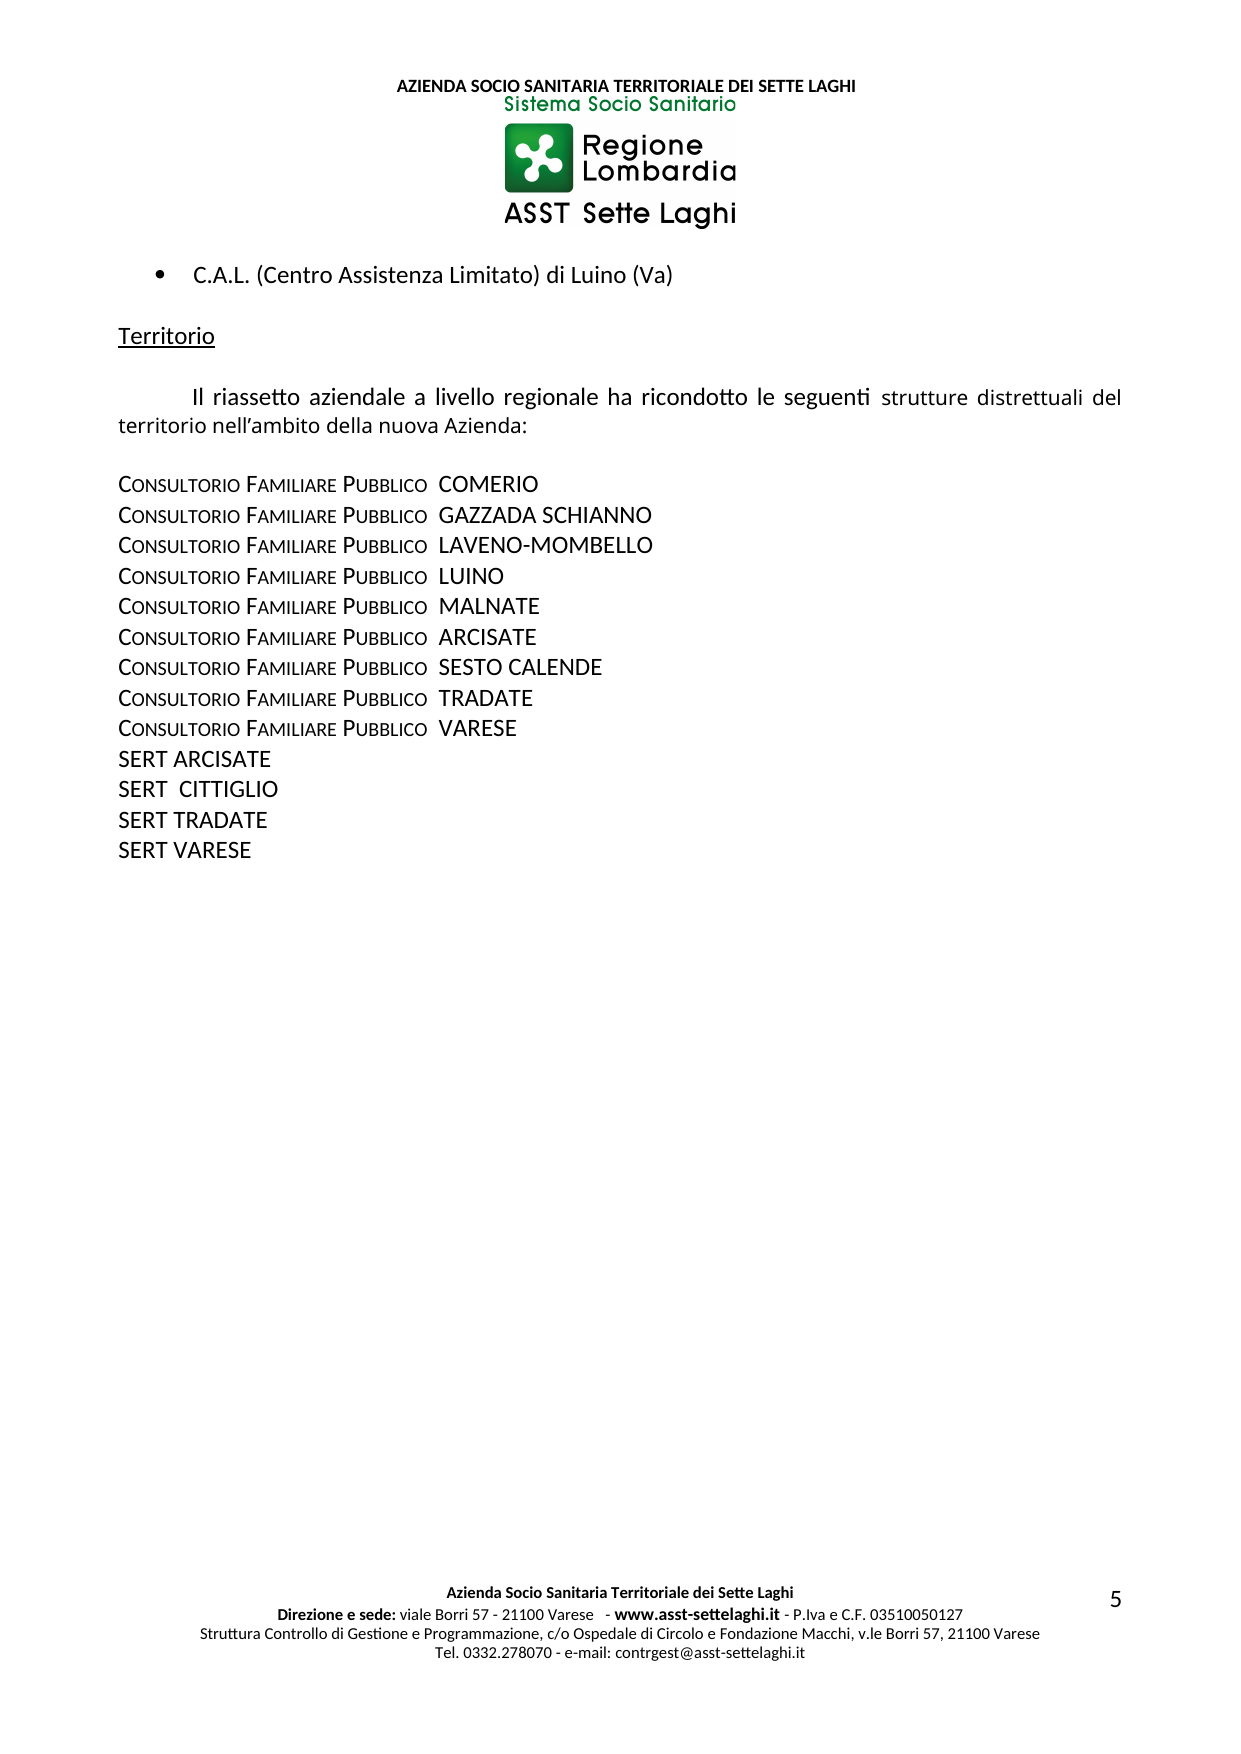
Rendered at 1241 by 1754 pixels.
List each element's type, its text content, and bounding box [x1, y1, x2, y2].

text Consultorio Familiare Pubblico LUINO [118, 560, 1122, 590]
text SERT TRADATE [118, 804, 1122, 834]
text SERT VARESE [118, 834, 1122, 865]
text SERT CITTIGLIO [118, 773, 1122, 804]
text Consultorio Familiare Pubblico ARCISATE [118, 621, 1122, 651]
text Consultorio Familiare Pubblico LAVENO-MOMBELLO [118, 529, 1122, 560]
picture [504, 96, 736, 229]
text Consultorio Familiare Pubblico SESTO CALENDE [118, 651, 1122, 682]
text Consultorio Familiare Pubblico TRADATE [118, 682, 1122, 712]
text Consultorio Familiare Pubblico COMERIO [118, 468, 1122, 499]
text Territorio [118, 320, 1122, 350]
list C.A.L. (Centro Assistenza Limitato) di Luino (Va) [156, 259, 1122, 289]
text Il riassetto aziendale a livello regionale ha ricondotto le seguenti strutture distrettuali del territorio nell’ambito della nuova Azienda: [118, 381, 1122, 440]
text SERT ARCISATE [118, 743, 1122, 773]
text Consultorio Familiare Pubblico MALNATE [118, 590, 1122, 621]
text Consultorio Familiare Pubblico GAZZADA SCHIANNO [118, 499, 1122, 529]
text Consultorio Familiare Pubblico VARESE [118, 712, 1122, 743]
